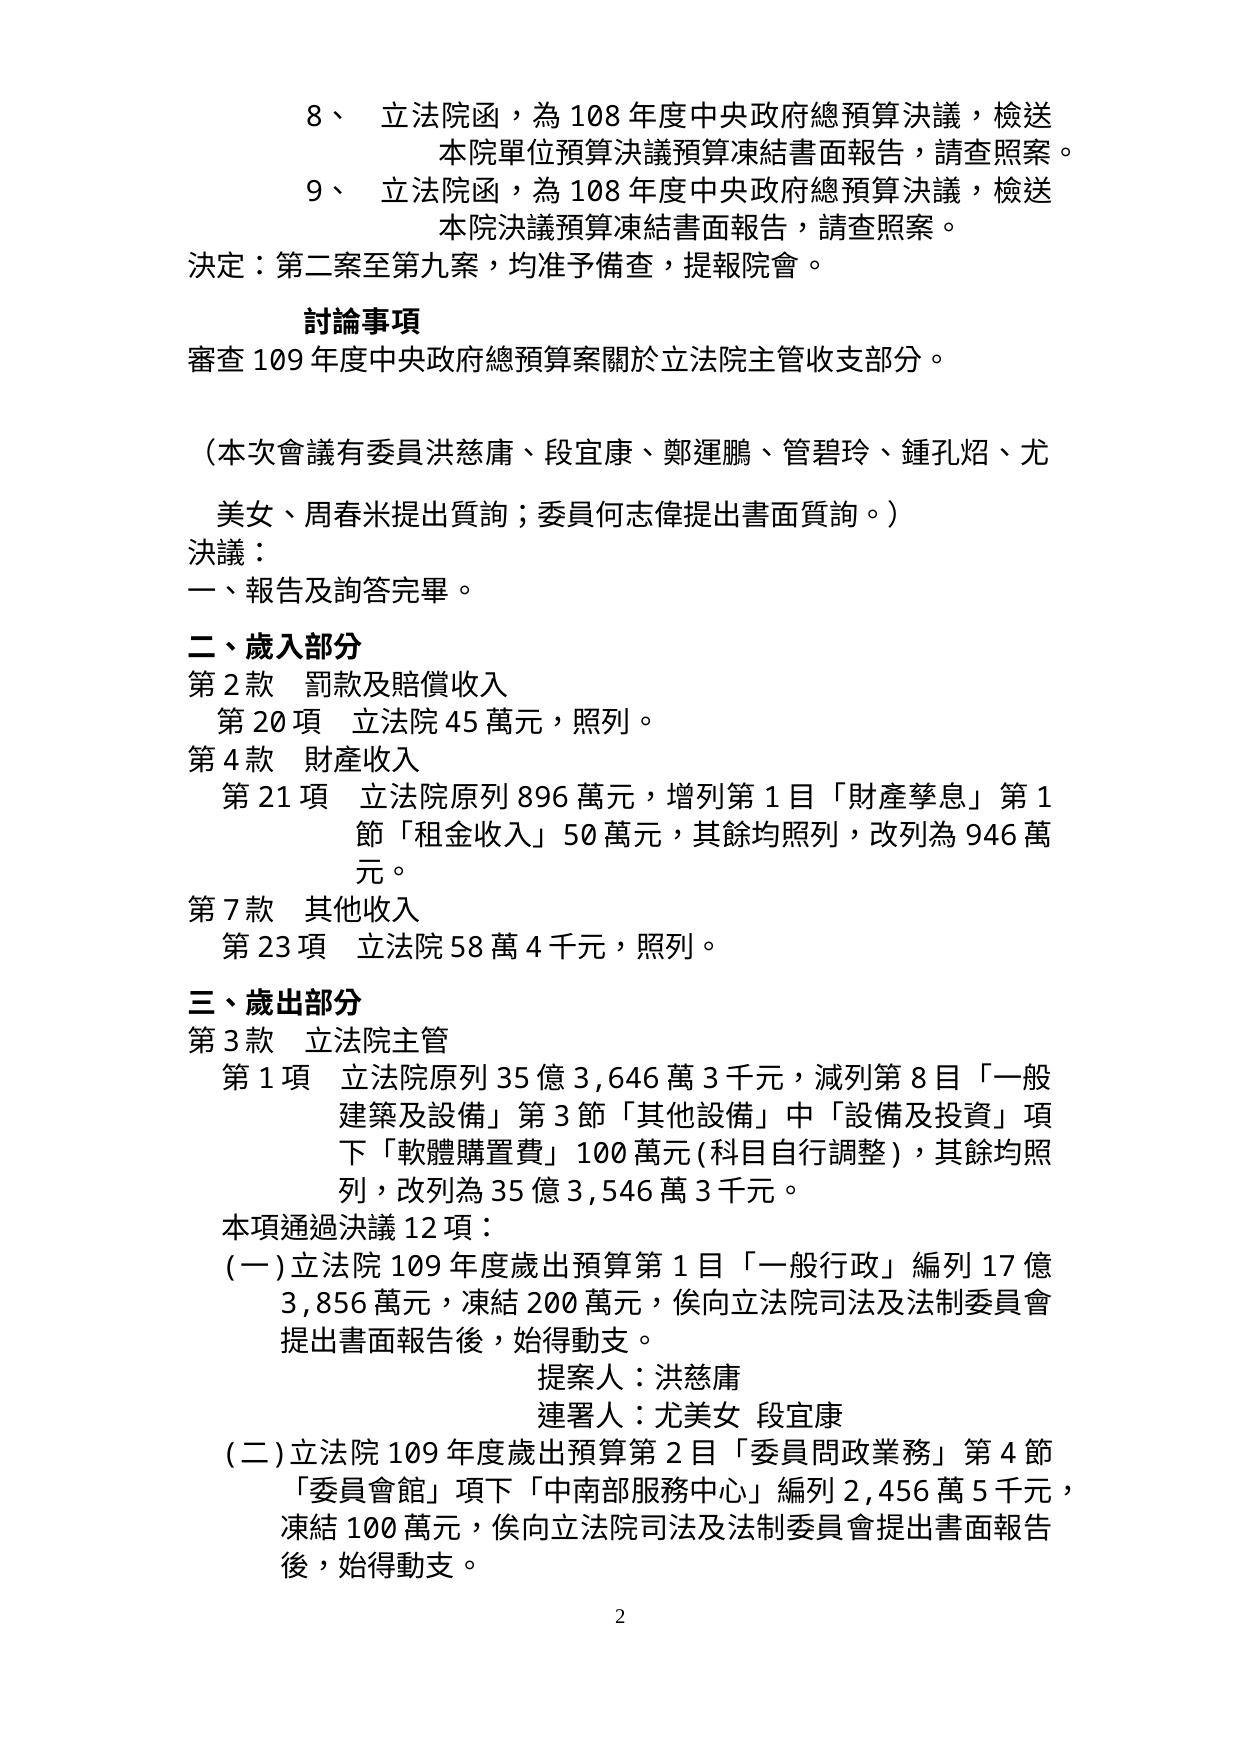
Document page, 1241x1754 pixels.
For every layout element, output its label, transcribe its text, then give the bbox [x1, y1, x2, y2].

text (二)立法院109年度歲出預算第2目「委員問政業務」第4節「委員會館」項下「中南部服務中心」編列2,456萬5千元，凍結100萬元，俟向立法院司法及法制委員會提出書面報告後，始得動支。 [221, 1434, 1053, 1584]
text 第4款 財產收入 [187, 740, 1053, 777]
text 第1項 立法院原列35億3,646萬3千元，減列第8目「一般建築及設備」第3節「其他設備」中「設備及投資」項下「軟體購置費」100萬元(科目自行調整)，其餘均照列，改列為35億3,546萬3千元。 [222, 1059, 1053, 1209]
list 立法院函，為108年度中央政府總預算決議，檢送本院決議預算凍結書面報告，請查照案。 [305, 171, 1053, 246]
text 三、歲出部分 [187, 984, 1053, 1021]
text 第20項 立法院45萬元，照列。 [217, 702, 1053, 740]
text 第23項 立法院58萬4千元，照列。 [187, 927, 1053, 965]
text 第3款 立法院主管 [187, 1021, 1053, 1059]
text 第7款 其他收入 [187, 890, 1053, 927]
text 審查109年度中央政府總預算案關於立法院主管收支部分。 [187, 340, 1053, 377]
text 決定：第二案至第九案，均准予備查，提報院會。 [187, 246, 1053, 284]
text 提案人：洪慈庸 [537, 1359, 1053, 1396]
text 第2款 罰款及賠償收入 [187, 665, 1053, 702]
text 討論事項 [187, 302, 1053, 340]
text 一、報告及詢答完畢。 [187, 571, 1053, 609]
text 本項通過決議12項： [221, 1209, 1053, 1246]
text 決議： [187, 534, 1053, 571]
text 連署人：尤美女 段宜康 [537, 1396, 1053, 1434]
text （本次會議有委員洪慈庸、段宜康、鄭運鵬、管碧玲、鍾孔炤、尤美女、周春米提出質詢；委員何志偉提出書面質詢。） [187, 409, 1053, 534]
text (一)立法院109年度歲出預算第1目「一般行政」編列17億3,856萬元，凍結200萬元，俟向立法院司法及法制委員會提出書面報告後，始得動支。 [221, 1246, 1053, 1359]
text 二、歲入部分 [187, 627, 1053, 665]
list 立法院函，為108年度中央政府總預算決議，檢送本院單位預算決議預算凍結書面報告，請查照案。 [305, 96, 1053, 171]
text 第21項 立法院原列896萬元，增列第1目「財產孳息」第1節「租金收入」50萬元，其餘均照列，改列為946萬元。 [221, 777, 1053, 890]
